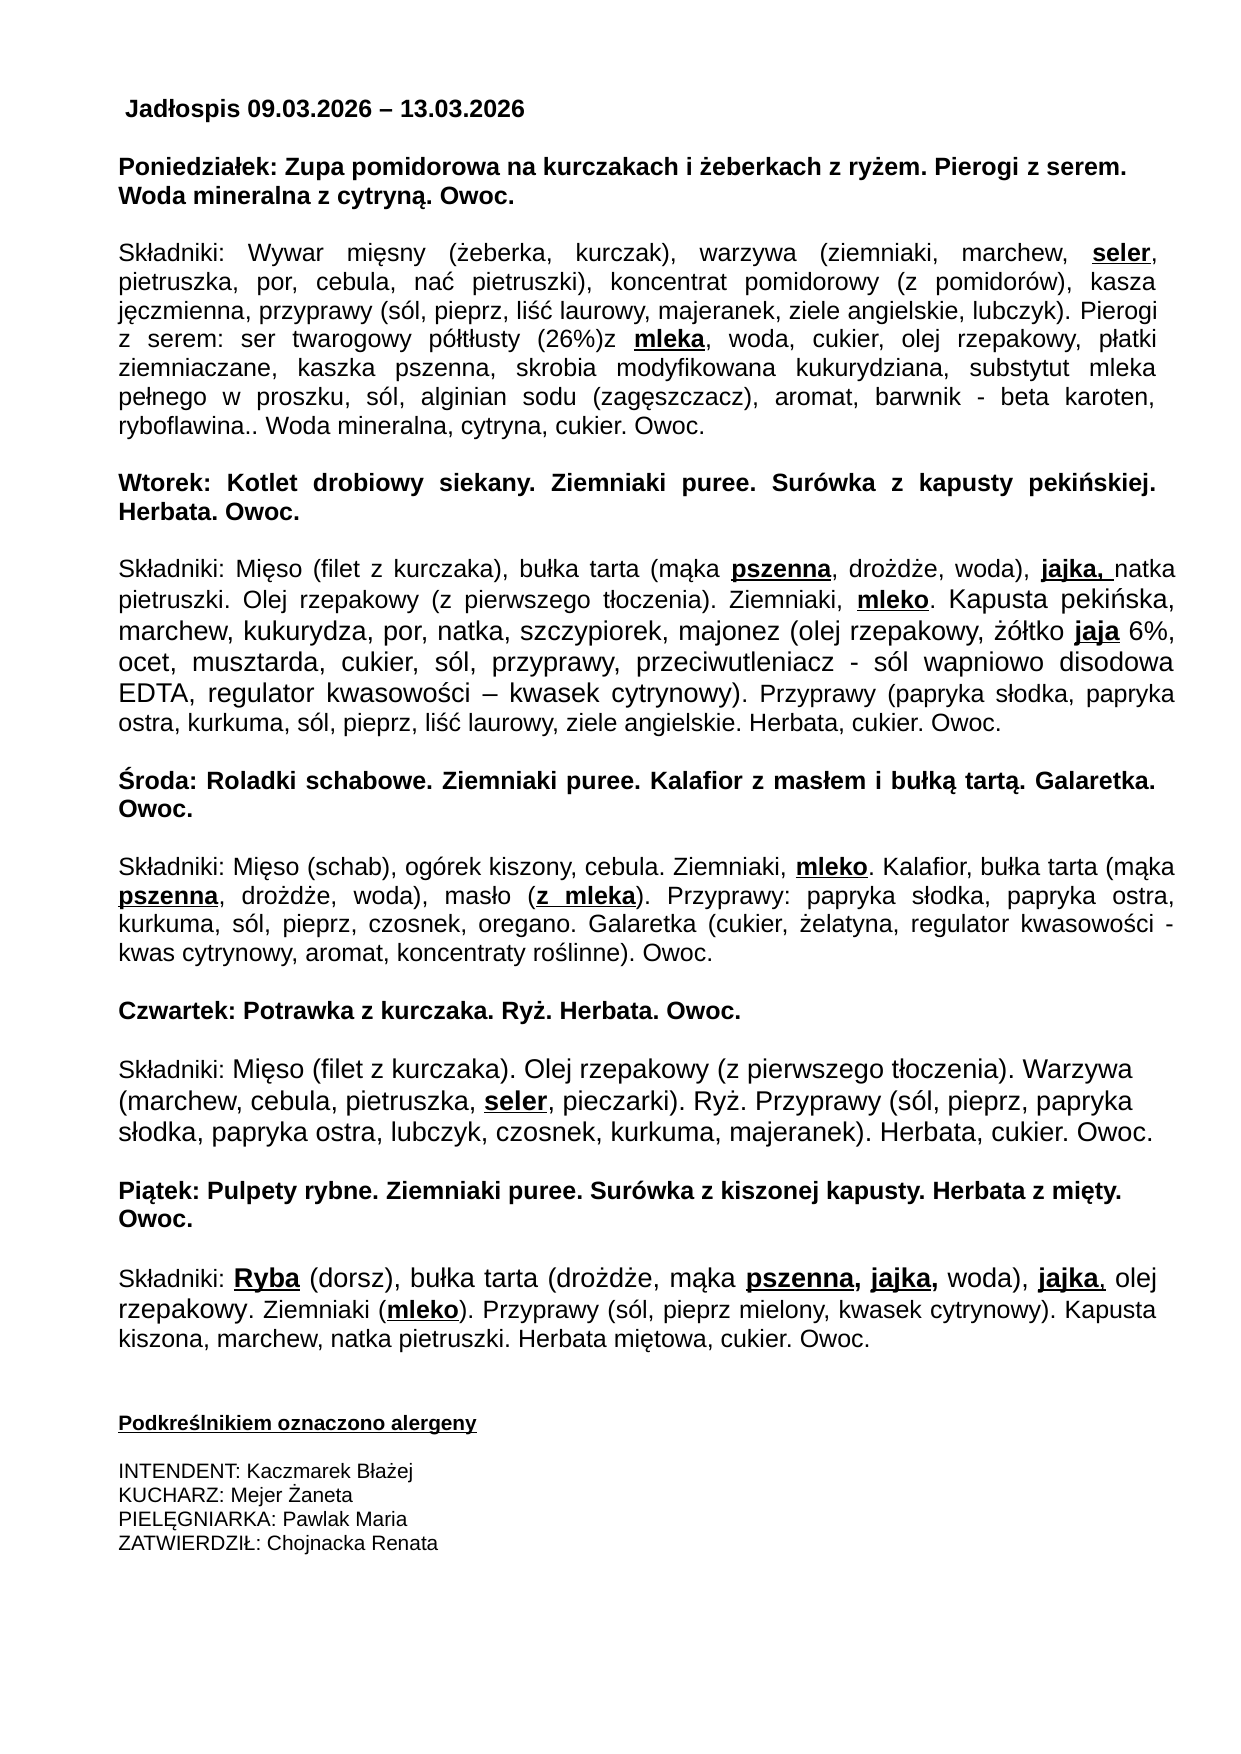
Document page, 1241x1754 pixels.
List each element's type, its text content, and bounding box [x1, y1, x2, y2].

text Składniki: Mięso (filet z kurczaka), bułka tarta (mąka pszenna, drożdże, woda), jajka, natka pietruszki. Olej rzepakowy (z pierwszego tłoczenia). Ziemniaki, mleko. Kapusta pekińska, marchew, kukurydza, por, natka, szczypiorek, majonez (olej rzepakowy, żółtko jaja 6%, ocet, musztarda, cukier, sól, przyprawy, przeciwutleniacz - sól wapniowo disodowa EDTA, regulator kwasowości – kwasek cytrynowy). Przyprawy (papryka słodka, papryka ostra, kurkuma, sól, pieprz, liść laurowy, ziele angielskie. Herbata, cukier. Owoc. [118, 554, 1175, 737]
text Podkreślnikiem oznaczono alergeny [118, 1411, 1157, 1435]
text Wtorek: Kotlet drobiowy siekany. Ziemniaki puree. Surówka z kapusty pekińskiej. Herbata. Owoc. [118, 468, 1157, 526]
text PIELĘGNIARKA: Pawlak Maria [118, 1507, 1157, 1531]
text Składniki: Ryba (dorsz), bułka tarta (drożdże, mąka pszenna, jajka, woda), jajka, olej rzepakowy. Ziemniaki (mleko). Przyprawy (sól, pieprz mielony, kwasek cytrynowy). Kapusta kiszona, marchew, natka pietruszki. Herbata miętowa, cukier. Owoc. [118, 1262, 1157, 1353]
text Poniedziałek: Zupa pomidorowa na kurczakach i żeberkach z ryżem. Pierogi z serem. Woda mineralna z cytryną. Owoc. [118, 152, 1175, 209]
text Środa: Roladki schabowe. Ziemniaki puree. Kalafior z masłem i bułką tartą. Galaretka. Owoc. [118, 766, 1157, 823]
text INTENDENT: Kaczmarek Błażej [118, 1459, 1157, 1483]
text ZATWIERDZIŁ: Chojnacka Renata [118, 1531, 1157, 1554]
text KUCHARZ: Mejer Żaneta [118, 1483, 1157, 1507]
text Składniki: Mięso (filet z kurczaka). Olej rzepakowy (z pierwszego tłoczenia). Warzywa (marchew, cebula, pietruszka, seler, pieczarki). Ryż. Przyprawy (sól, pieprz, papryka słodka, papryka ostra, lubczyk, czosnek, kurkuma, majeranek). Herbata, cukier. Owoc. [118, 1053, 1175, 1147]
text Czwartek: Potrawka z kurczaka. Ryż. Herbata. Owoc. [118, 996, 1175, 1024]
text Składniki: Mięso (schab), ogórek kiszony, cebula. Ziemniaki, mleko. Kalafior, bułka tarta (mąka pszenna, drożdże, woda), masło (z mleka). Przyprawy: papryka słodka, papryka ostra, kurkuma, sól, pieprz, czosnek, oregano. Galaretka (cukier, żelatyna, regulator kwasowości - kwas cytrynowy, aromat, koncentraty roślinne). Owoc. [118, 852, 1175, 967]
text Składniki: Wywar mięsny (żeberka, kurczak), warzywa (ziemniaki, marchew, seler, pietruszka, por, cebula, nać pietruszki), koncentrat pomidorowy (z pomidorów), kasza jęczmienna, przyprawy (sól, pieprz, liść laurowy, majeranek, ziele angielskie, lubczyk). Pierogi z serem: ser twarogowy półtłusty (26%)z mleka, woda, cukier, olej rzepakowy, płatki ziemniaczane, kaszka pszenna, skrobia modyfikowana kukurydziana, substytut mleka pełnego w proszku, sól, alginian sodu (zagęszczacz), aromat, barwnik - beta karoten, ryboflawina.. Woda mineralna, cytryna, cukier. Owoc. [118, 238, 1157, 439]
text Jadłospis 09.03.2026 – 13.03.2026 [118, 94, 1157, 123]
text Piątek: Pulpety rybne. Ziemniaki puree. Surówka z kiszonej kapusty. Herbata z mięty. Owoc. [118, 1176, 1157, 1233]
